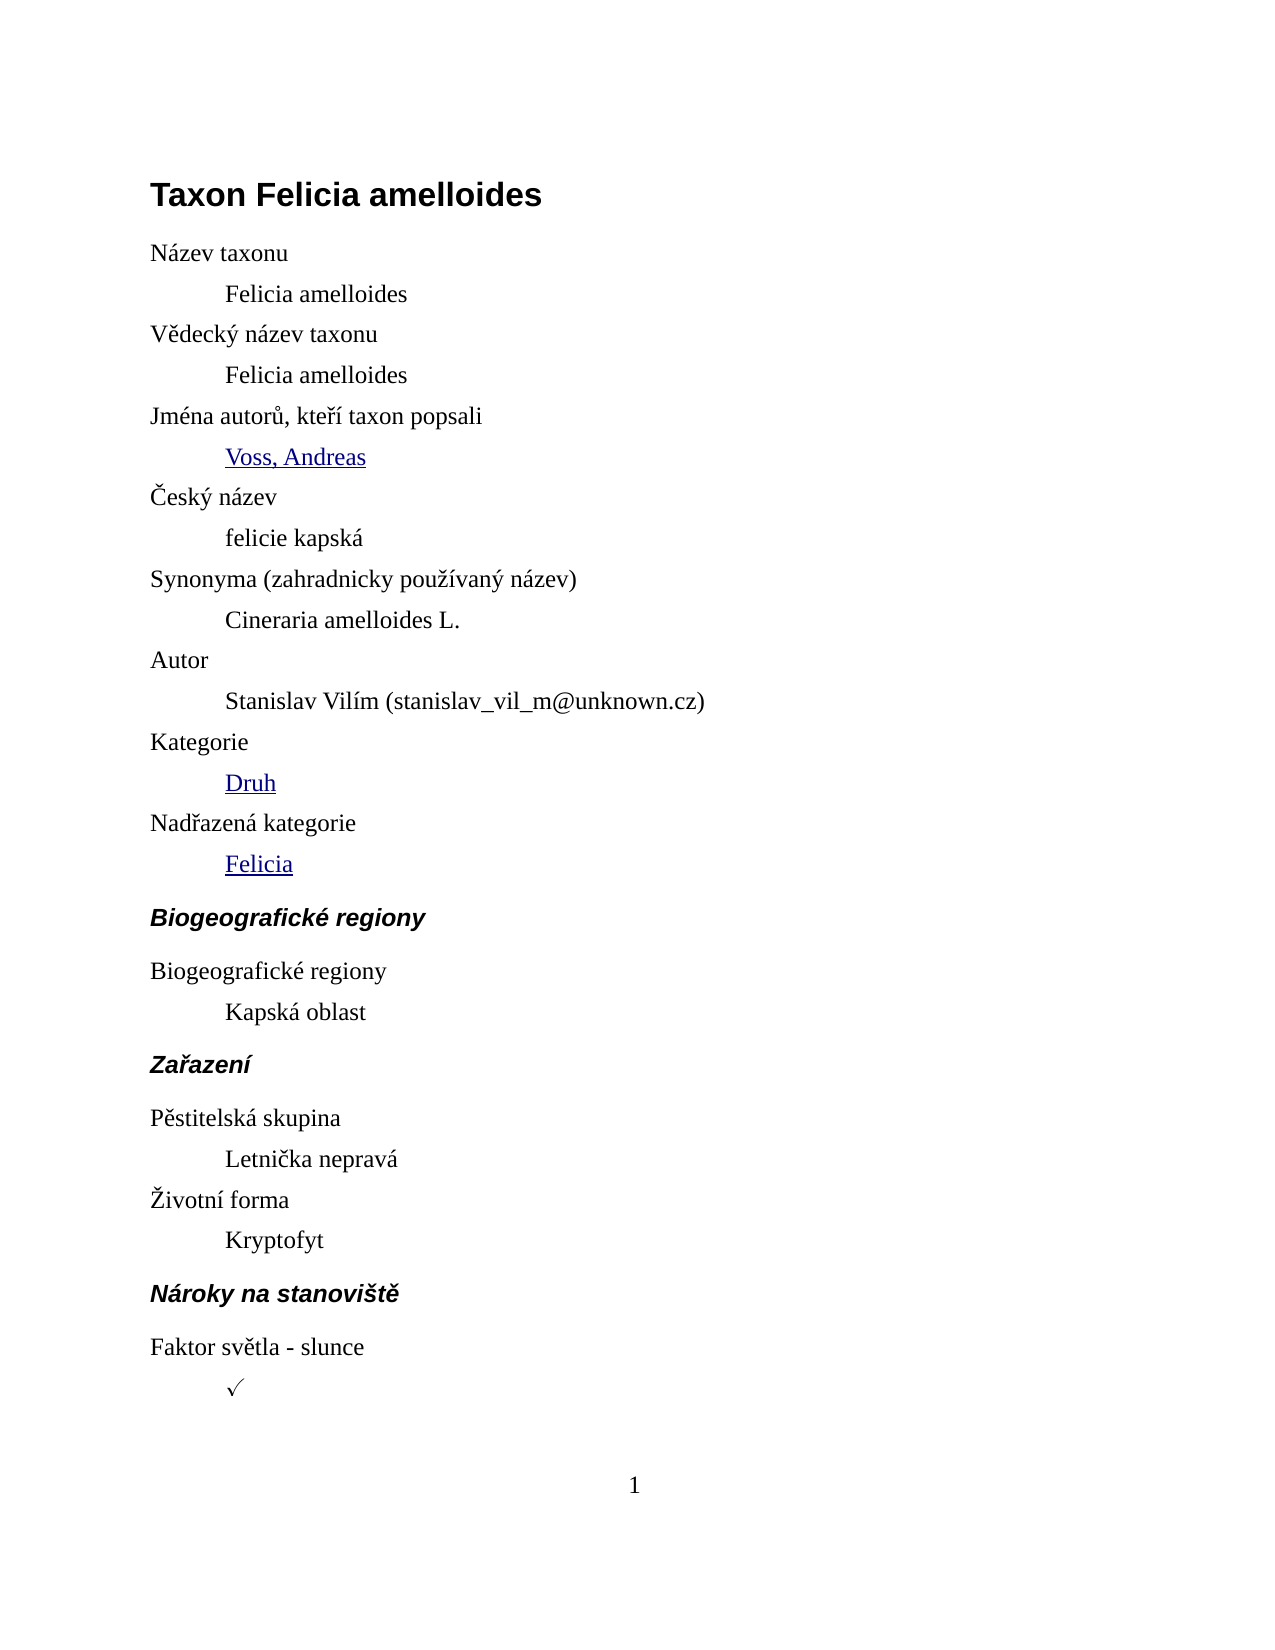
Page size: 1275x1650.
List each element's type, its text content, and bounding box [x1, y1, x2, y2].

text Autor [150, 645, 1125, 674]
text Stanislav Vilím (stanislav_vil_m@unknown.cz) [225, 686, 1125, 715]
text Kapská oblast [225, 997, 1125, 1025]
text felicie kapská [225, 523, 1125, 552]
text Nadřazená kategorie [150, 808, 1125, 837]
subtitle Taxon Felicia amelloides [150, 175, 1125, 214]
text Felicia amelloides [225, 279, 1125, 308]
text Český název [150, 482, 1125, 511]
text ✓ [225, 1373, 1125, 1402]
text Cineraria amelloides L. [225, 605, 1125, 633]
text Kryptofyt [225, 1226, 1125, 1254]
text Druh [225, 768, 1125, 796]
text Faktor světla - slunce [150, 1332, 1125, 1361]
text Felicia amelloides [225, 360, 1125, 389]
text Životní forma [150, 1185, 1125, 1213]
text Kategorie [150, 727, 1125, 756]
text Název taxonu [150, 238, 1125, 267]
subtitle Nároky na stanoviště [150, 1279, 1125, 1308]
text Pěstitelská skupina [150, 1103, 1125, 1132]
text Vědecký název taxonu [150, 319, 1125, 348]
text Felicia [225, 849, 1125, 878]
text Letnička nepravá [225, 1144, 1125, 1173]
subtitle Zařazení [150, 1050, 1125, 1079]
subtitle Biogeografické regiony [150, 903, 1125, 931]
text Biogeografické regiony [150, 956, 1125, 984]
text Jména autorů, kteří taxon popsali [150, 401, 1125, 430]
text Synonyma (zahradnicky používaný název) [150, 564, 1125, 593]
text Voss, Andreas [225, 442, 1125, 471]
